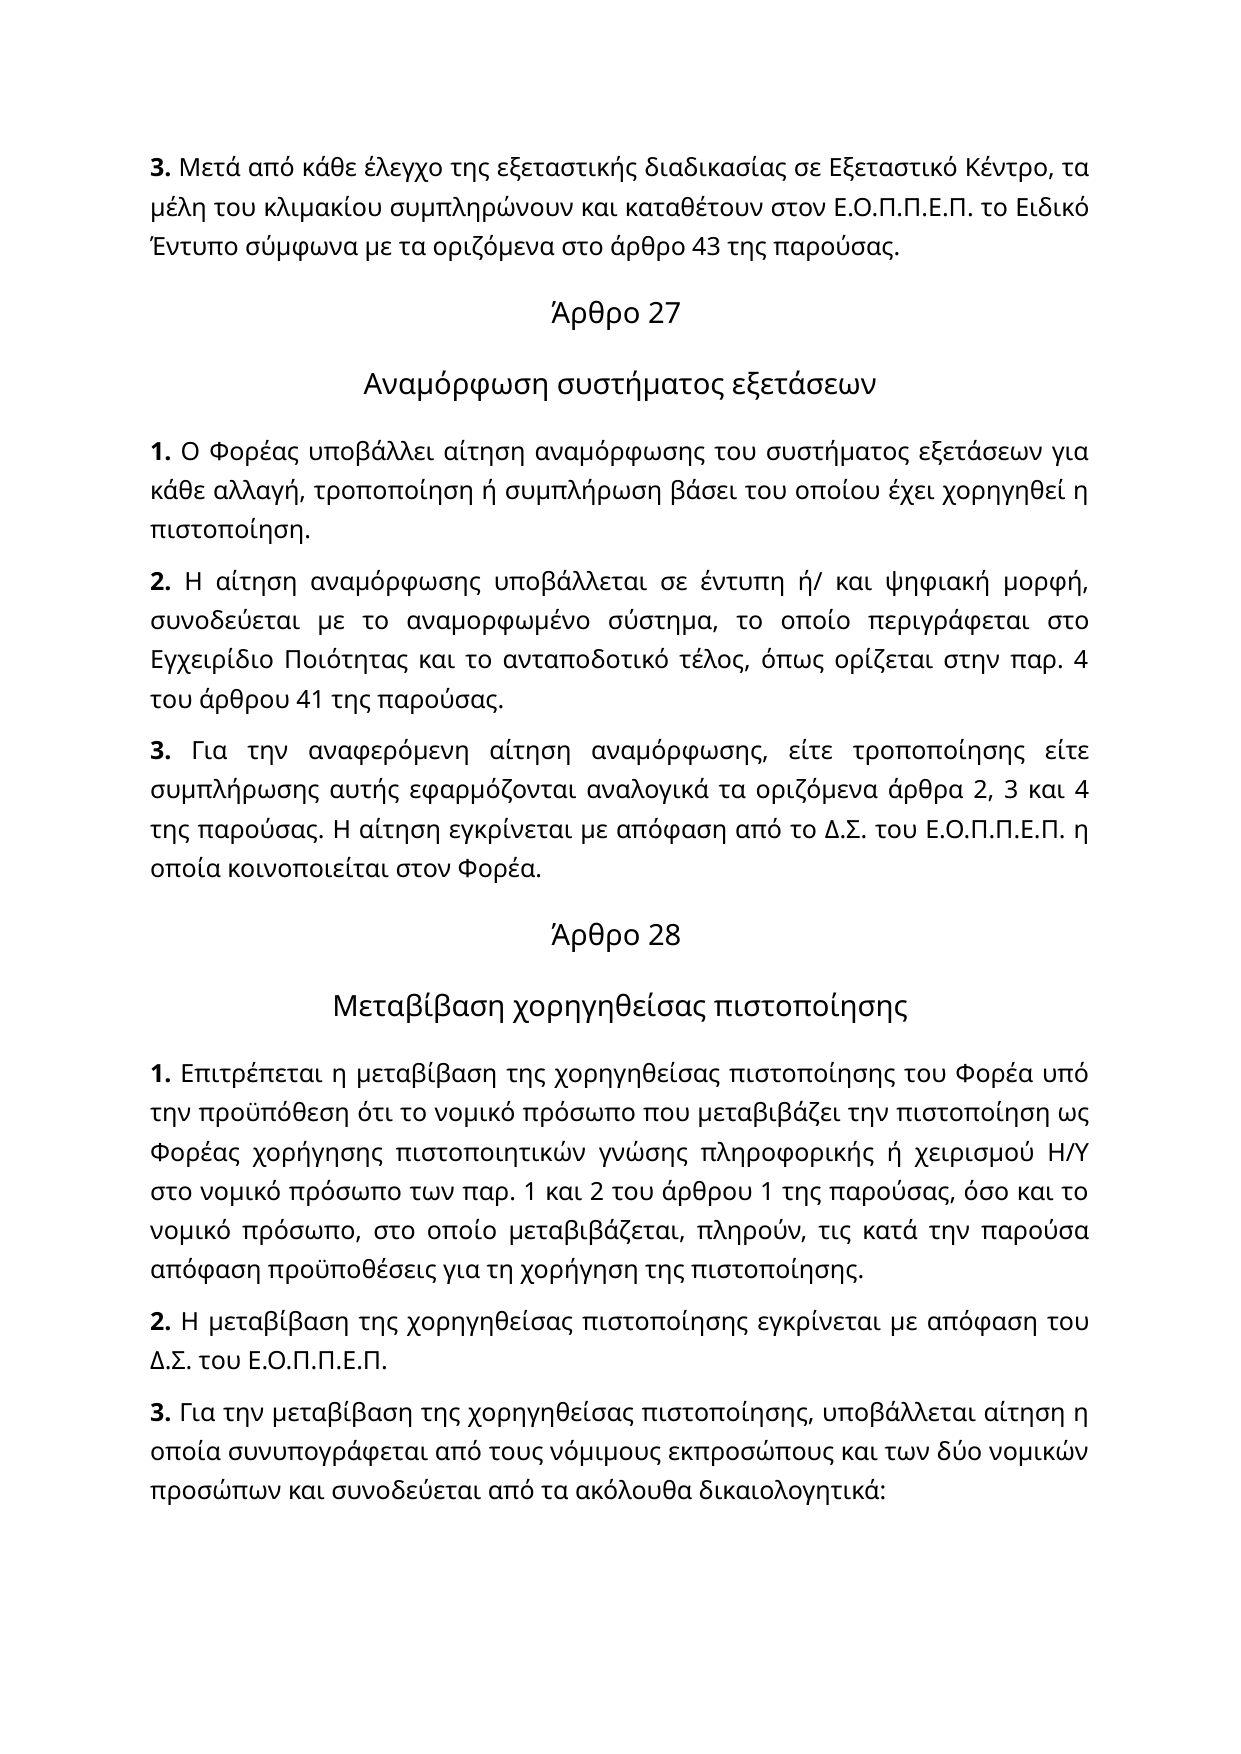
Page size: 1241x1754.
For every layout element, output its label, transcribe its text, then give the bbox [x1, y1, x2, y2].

text 1. Ο Φορέας υποβάλλει αίτηση αναμόρφωσης του συστήματος εξετάσεων για κάθε αλλαγή, τροποποίηση ή συμπλήρωση βάσει του οποίου έχει χορηγηθεί η πιστοποίηση. [150, 434, 1090, 546]
text 3. Μετά από κάθε έλεγχο της εξεταστικής διαδικασίας σε Εξεταστικό Κέντρο, τα μέλη του κλιμακίου συμπληρώνουν και καταθέτουν στον Ε.Ο.Π.Π.Ε.Π. το Ειδικό Έντυπο σύμφωνα με τα οριζόμενα στο άρθρο 43 της παρούσας. [150, 150, 1090, 262]
text 2. Η μεταβίβαση της χορηγηθείσας πιστοποίησης εγκρίνεται με απόφαση του Δ.Σ. του Ε.Ο.Π.Π.Ε.Π. [150, 1303, 1090, 1377]
subtitle Αναμόρφωση συστήματος εξετάσεων [150, 363, 1090, 403]
text 3. Για την αναφερόμενη αίτηση αναμόρφωσης, είτε τροποποίησης είτε συμπλήρωσης αυτής εφαρμόζονται αναλογικά τα οριζόμενα άρθρα 2, 3 και 4 της παρούσας. Η αίτηση εγκρίνεται με απόφαση από το Δ.Σ. του Ε.Ο.Π.Π.Ε.Π. η οποία κοινοποιείται στον Φορέα. [150, 733, 1090, 884]
subtitle Άρθρο 27 [150, 292, 1090, 332]
text 2. Η αίτηση αναμόρφωσης υποβάλλεται σε έντυπη ή/ και ψηφιακή μορφή, συνοδεύεται με το αναμορφωμένο σύστημα, το οποίο περιγράφεται στο Εγχειρίδιο Ποιότητας και το ανταποδοτικό τέλος, όπως ορίζεται στην παρ. 4 του άρθρου 41 της παρούσας. [150, 564, 1090, 715]
text 3. Για την μεταβίβαση της χορηγηθείσας πιστοποίησης, υποβάλλεται αίτηση η οποία συνυπογράφεται από τους νόμιμους εκπροσώπους και των δύο νομικών προσώπων και συνοδεύεται από τα ακόλουθα δικαιολογητικά: [150, 1394, 1090, 1507]
subtitle Άρθρο 28 [150, 914, 1090, 954]
subtitle Μεταβίβαση χορηγηθείσας πιστοποίησης [150, 985, 1090, 1025]
text 1. Επιτρέπεται η μεταβίβαση της χορηγηθείσας πιστοποίησης του Φορέα υπό την προϋπόθεση ότι το νομικό πρόσωπο που μεταβιβάζει την πιστοποίηση ως Φορέας χορήγησης πιστοποιητικών γνώσης πληροφορικής ή χειρισμού Η/Υ στο νομικό πρόσωπο των παρ. 1 και 2 του άρθρου 1 της παρούσας, όσο και το νομικό πρόσωπο, στο οποίο μεταβιβάζεται, πληρούν, τις κατά την παρούσα απόφαση προϋποθέσεις για τη χορήγηση της πιστοποίησης. [150, 1056, 1090, 1286]
